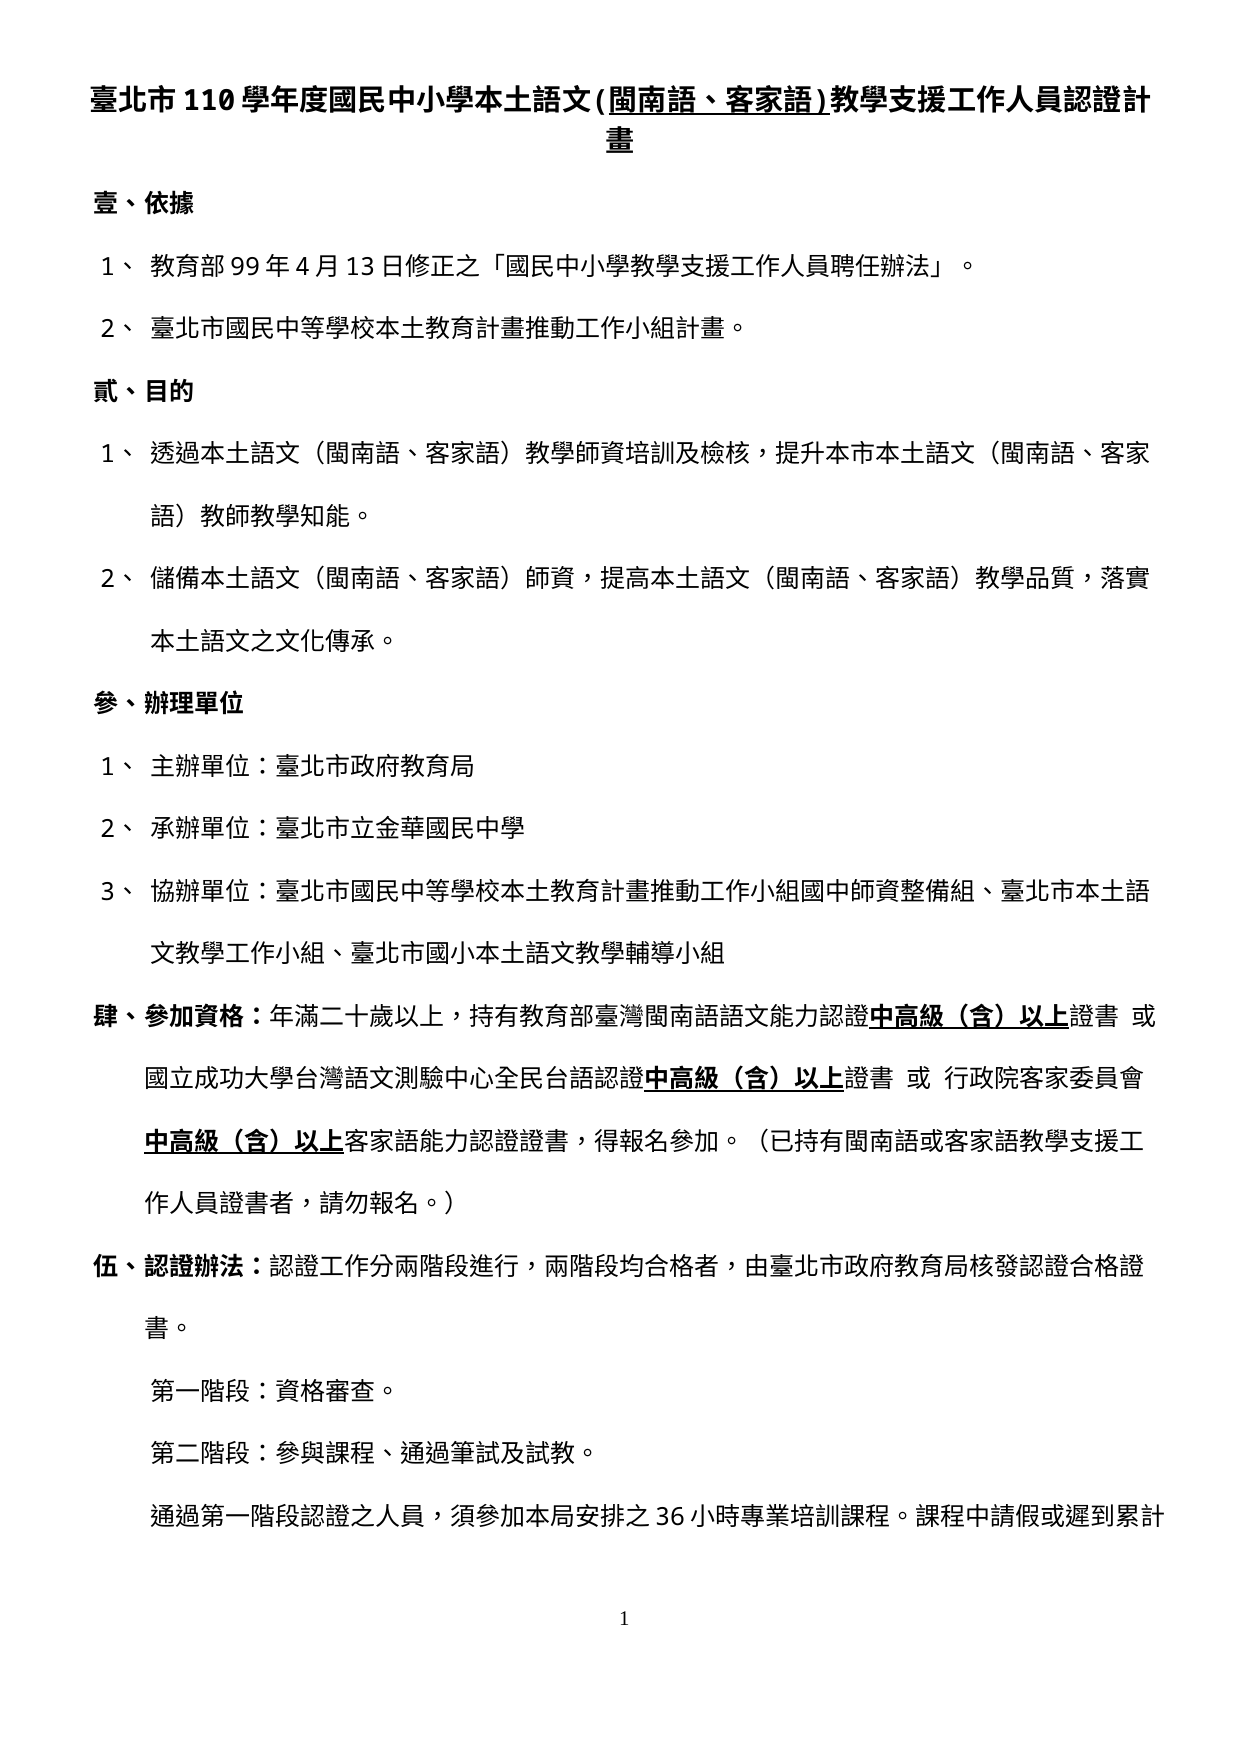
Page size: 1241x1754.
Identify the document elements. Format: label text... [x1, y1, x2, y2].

list 依據 [94, 160, 1165, 223]
list 認證辦法：認證工作分兩階段進行，兩階段均合格者，由臺北市政府教育局核發認證合格證書。 [94, 1223, 1165, 1348]
list 協辦單位：臺北市國民中等學校本土教育計畫推動工作小組國中師資整備組、臺北市本土語文教學工作小組、臺北市國小本土語文教學輔導小組 [100, 848, 1165, 973]
text 臺北市110學年度國民中小學本土語文(閩南語、客家語)教學支援工作人員認證計畫 [75, 77, 1165, 160]
list 教育部99年4月13日修正之「國民中小學教學支援工作人員聘任辦法」。 [100, 223, 1165, 285]
text 第二階段：參與課程、通過筆試及試教。 [150, 1410, 1165, 1473]
list 儲備本土語文（閩南語、客家語）師資，提高本土語文（閩南語、客家語）教學品質，落實本土語文之文化傳承。 [100, 535, 1165, 660]
list 主辦單位：臺北市政府教育局 [100, 723, 1165, 785]
list 參加資格：年滿二十歲以上，持有教育部臺灣閩南語語文能力認證中高級（含）以上證書 或 國立成功大學台灣語文測驗中心全民台語認證中高級（含）以上證書 或 行政院客家委員會中高級（含）以上客家語能力認證證書，得報名參加。（已持有閩南語或客家語教學支援工作人員證書者，請勿報名。） [94, 973, 1165, 1223]
list 臺北市國民中等學校本土教育計畫推動工作小組計畫。 [100, 285, 1165, 348]
list 目的 [94, 348, 1165, 410]
list 透過本土語文（閩南語、客家語）教學師資培訓及檢核，提升本市本土語文（閩南語、客家語）教師教學知能。 [100, 410, 1165, 535]
list 辦理單位 [94, 660, 1165, 723]
text 第一階段：資格審查。 [150, 1348, 1165, 1410]
text 通過第一階段認證之人員，須參加本局安排之36小時專業培訓課程。課程中請假或遲到累計 [150, 1473, 1165, 1535]
list 承辦單位：臺北市立金華國民中學 [100, 785, 1165, 848]
